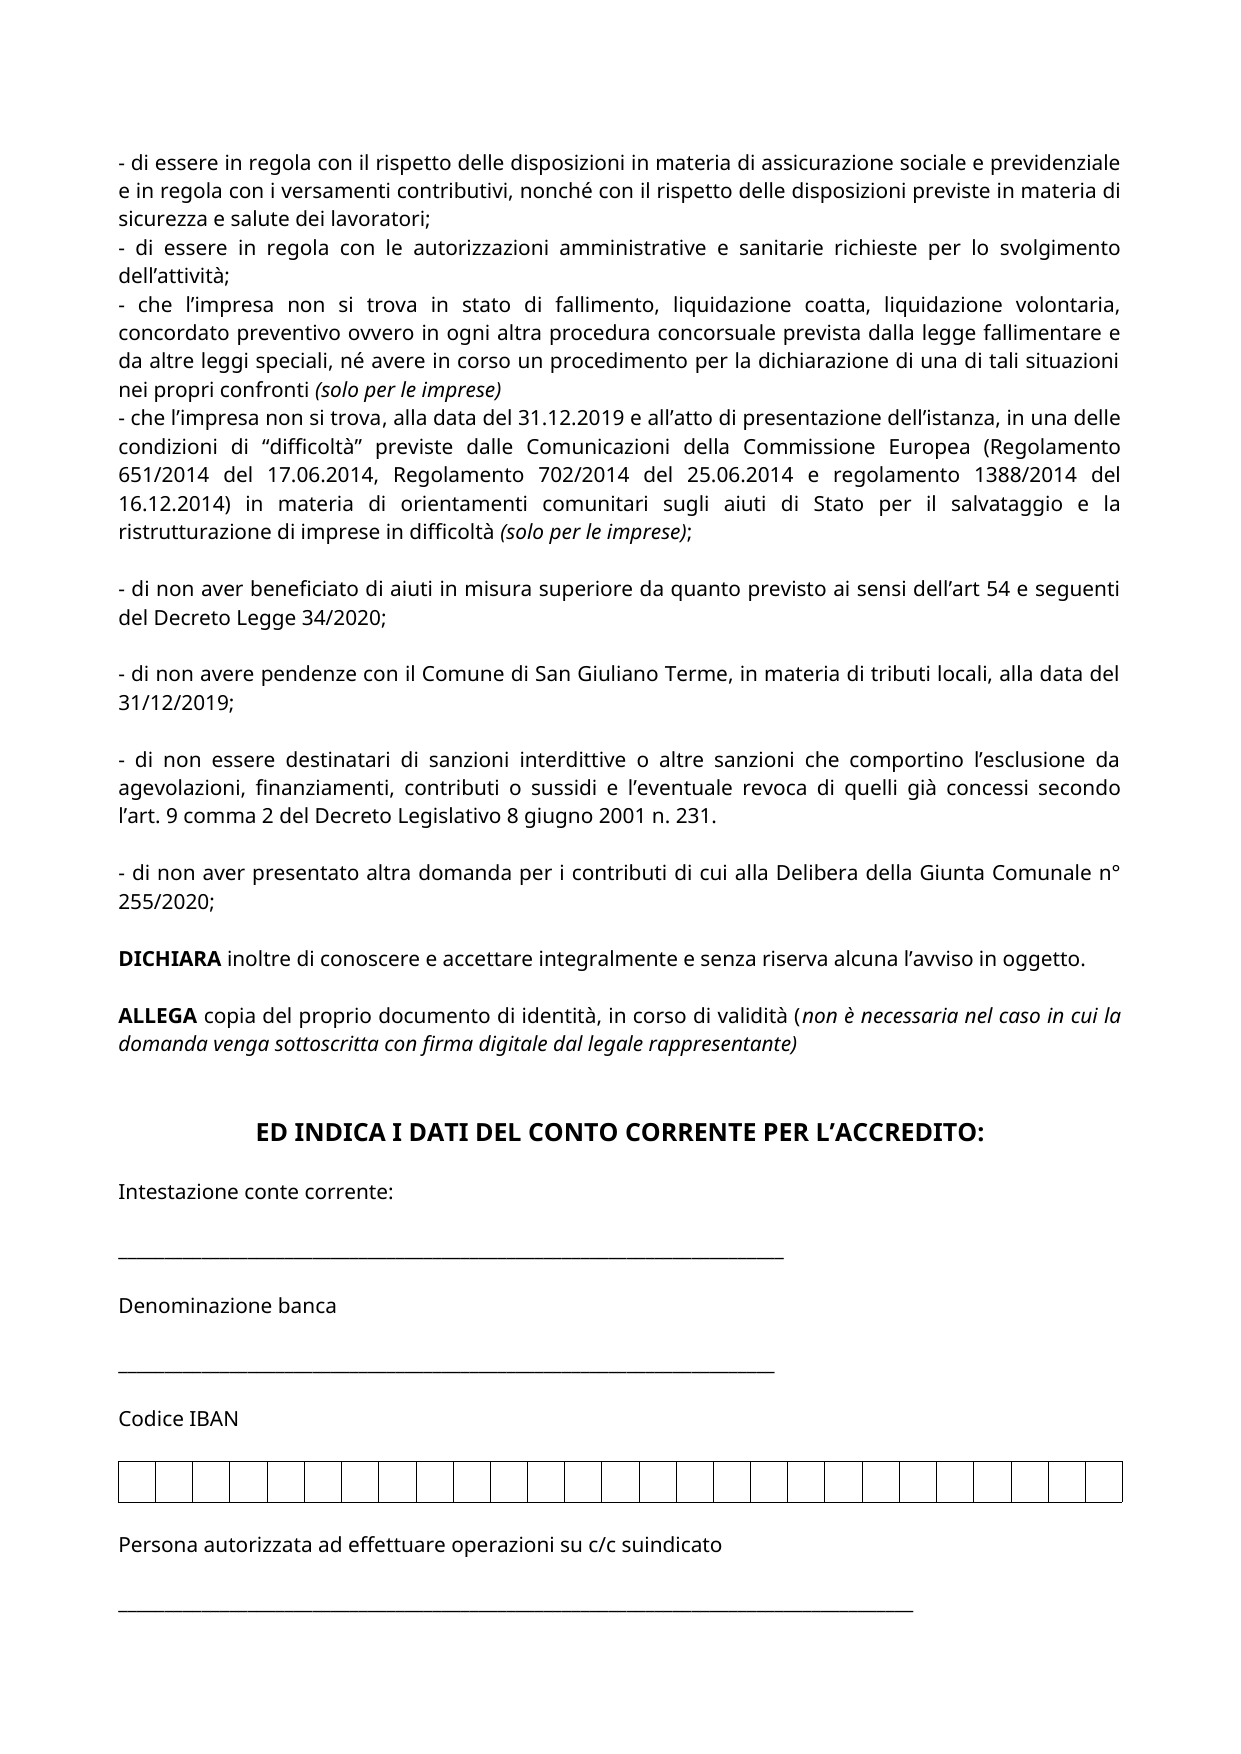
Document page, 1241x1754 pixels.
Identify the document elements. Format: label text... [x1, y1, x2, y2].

table_header [677, 1462, 713, 1502]
table_header [156, 1462, 192, 1502]
text - che l’impresa non si trova, alla data del 31.12.2019 e all’atto di presentazione dell’istanza, in una delle condizioni di “difficoltà” previste dalle Comunicazioni della Commissione Europea (Regolamento 651/2014 del 17.06.2014, Regolamento 702/2014 del 25.06.2014 e regolamento 1388/2014 del 16.12.2014) in materia di orientamenti comunitari sugli aiuti di Stato per il salvataggio e la ristrutturazione di imprese in difficoltà (solo per le imprese); [118, 403, 1122, 546]
table_header [1049, 1462, 1085, 1502]
table_header [193, 1462, 229, 1502]
text - di non aver presentato altra domanda per i contributi di cui alla Delibera della Giunta Comunale n° 255/2020; [118, 858, 1122, 915]
table_header [417, 1462, 453, 1502]
table_header [565, 1462, 601, 1502]
table_header [119, 1462, 155, 1502]
table_header [751, 1462, 787, 1502]
table_header [268, 1462, 304, 1502]
table_header [974, 1462, 1011, 1502]
text - di essere in regola con il rispetto delle disposizioni in materia di assicurazione sociale e previdenziale e in regola con i versamenti contributivi, nonché con il rispetto delle disposizioni previste in materia di sicurezza e salute dei lavoratori; [118, 148, 1122, 233]
table_header [825, 1462, 862, 1502]
table_header [714, 1462, 750, 1502]
text Denominazione banca [118, 1291, 1122, 1319]
table_header [379, 1462, 416, 1502]
text Intestazione conte corrente: [118, 1177, 1122, 1205]
text ________________________________________________________________________ [118, 1234, 1122, 1262]
text - di non aver beneficiato di aiuti in misura superiore da quanto previsto ai sensi dell’art 54 e seguenti del Decreto Legge 34/2020; [118, 574, 1122, 631]
table_header [1012, 1462, 1048, 1502]
table_header [1086, 1462, 1122, 1502]
table_header [863, 1462, 899, 1502]
text ALLEGA copia del proprio documento di identità, in corso di validità (non è necessaria nel caso in cui la domanda venga sottoscritta con firma digitale dal legale rappresentante) [118, 1001, 1122, 1058]
text _______________________________________________________________________ [118, 1348, 1122, 1376]
table_header [602, 1462, 639, 1502]
table_header [454, 1462, 490, 1502]
text - di non avere pendenze con il Comune di San Giuliano Terme, in materia di tributi locali, alla data del 31/12/2019; [118, 659, 1122, 716]
table_header [230, 1462, 267, 1502]
table_header [640, 1462, 676, 1502]
text - che l’impresa non si trova in stato di fallimento, liquidazione coatta, liquidazione volontaria, concordato preventivo ovvero in ogni altra procedura concorsuale prevista dalla legge fallimentare e da altre leggi speciali, né avere in corso un procedimento per la dichiarazione di una di tali situazioni nei propri confronti (solo per le imprese) [118, 290, 1122, 403]
table_header [788, 1462, 824, 1502]
text ______________________________________________________________________________________ [118, 1587, 1122, 1616]
text - di essere in regola con le autorizzazioni amministrative e sanitarie richieste per lo svolgimento dell’attività; [118, 233, 1122, 290]
table_header [900, 1462, 936, 1502]
text Codice IBAN [118, 1404, 1122, 1433]
text Persona autorizzata ad effettuare operazioni su c/c suindicato [118, 1530, 1122, 1559]
table_header [937, 1462, 973, 1502]
text ED INDICA I DATI DEL CONTO CORRENTE PER L’ACCREDITO: [118, 1114, 1122, 1148]
table_header [342, 1462, 378, 1502]
text - di non essere destinatari di sanzioni interdittive o altre sanzioni che comportino l’esclusione da agevolazioni, finanziamenti, contributi o sussidi e l’eventuale revoca di quelli già concessi secondo l’art. 9 comma 2 del Decreto Legislativo 8 giugno 2001 n. 231. [118, 745, 1122, 830]
table_header [491, 1462, 527, 1502]
table_header [305, 1462, 341, 1502]
table_header [528, 1462, 564, 1502]
text DICHIARA inoltre di conoscere e accettare integralmente e senza riserva alcuna l’avviso in oggetto. [118, 944, 1122, 972]
